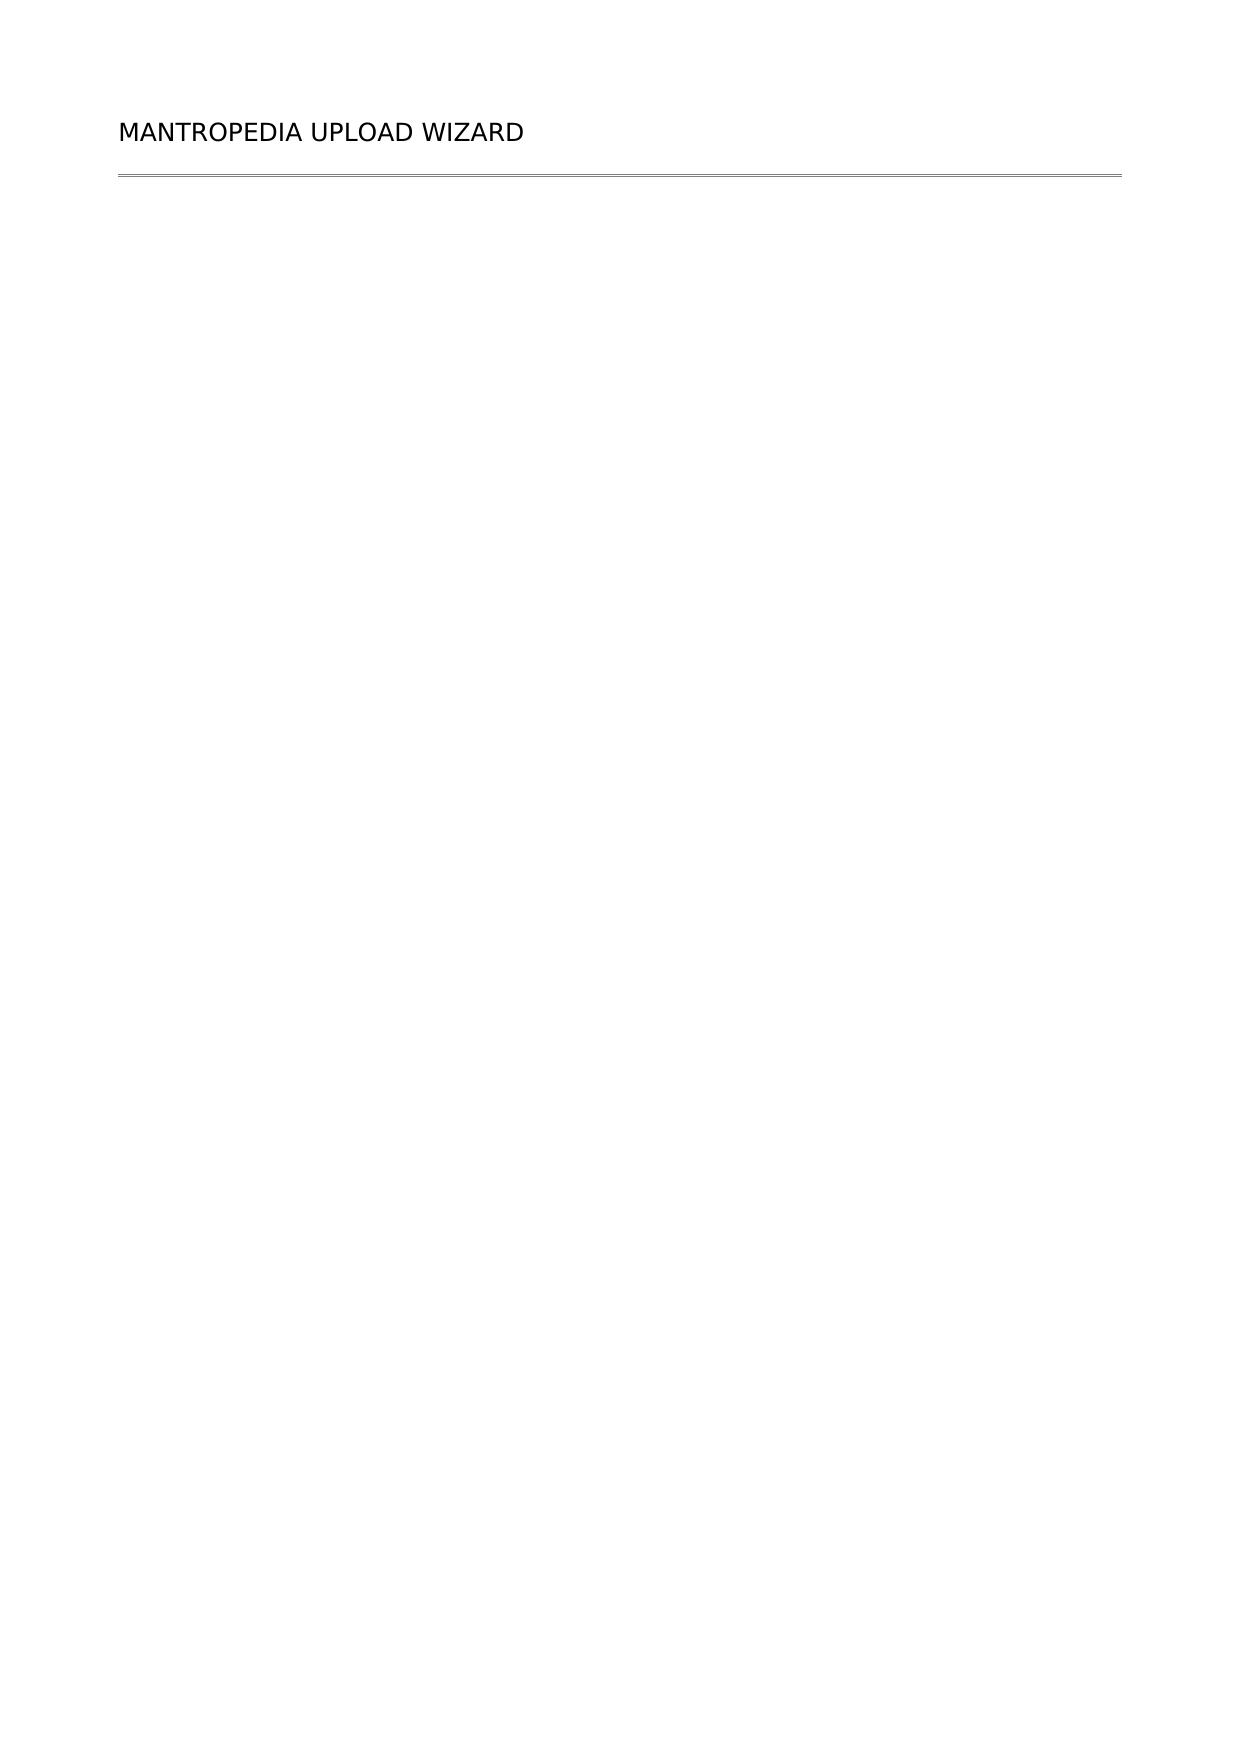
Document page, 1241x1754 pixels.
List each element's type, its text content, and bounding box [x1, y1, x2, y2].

text MANTROPEDIA UPLOAD WIZARD [118, 118, 1122, 147]
